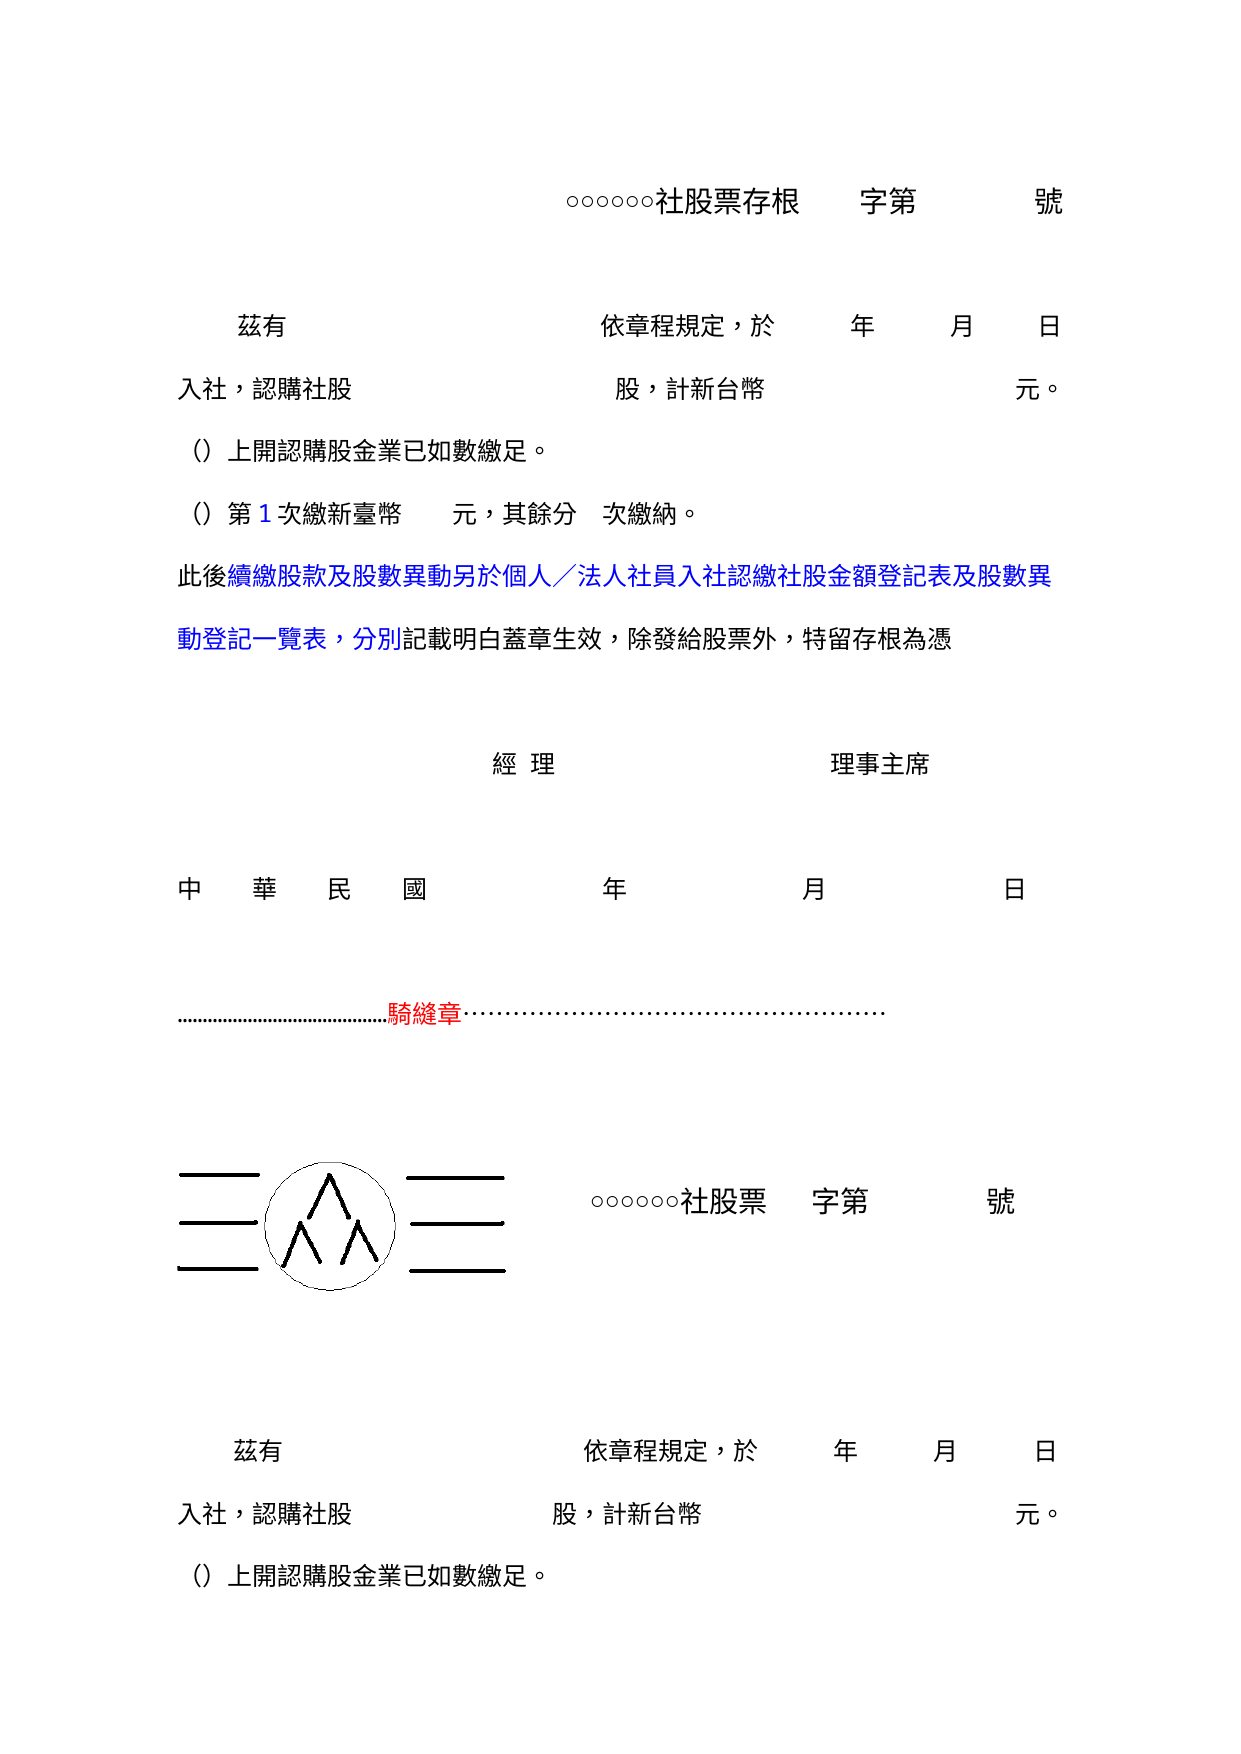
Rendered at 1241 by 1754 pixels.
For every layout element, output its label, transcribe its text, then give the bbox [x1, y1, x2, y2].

text 中 華 民 國 年 月 日 [177, 846, 1063, 908]
text 入社，認購社股 股，計新台幣 元。 [177, 346, 1063, 408]
text （）第1次繳新臺幣 元，其餘分 次繳納。 [177, 471, 1063, 533]
text （）上開認購股金業已如數繳足。 [177, 1533, 1063, 1596]
text ……………………………………騎縫章…………………………………………… [177, 971, 1063, 1033]
text 入社，認購社股 股，計新台幣 元。 [177, 1471, 1063, 1533]
text 此後續繳股款及股數異動另於個人／法人社員入社認繳社股金額登記表及股數異動登記一覽表，分別記載明白蓋章生效，除發給股票外，特留存根為憑 [177, 533, 1063, 658]
text （）上開認購股金業已如數繳足。 [177, 408, 1063, 471]
text ○○○○○○社股票 字第 號 [177, 1033, 1063, 1346]
text 經 理 理事主席 [177, 721, 1063, 783]
text 茲有 依章程規定，於 年 月 日 [177, 283, 1063, 346]
text ○○○○○○社股票存根 字第 號 [177, 158, 1063, 221]
text 茲有 依章程規定，於 年 月 日 [177, 1408, 1063, 1471]
